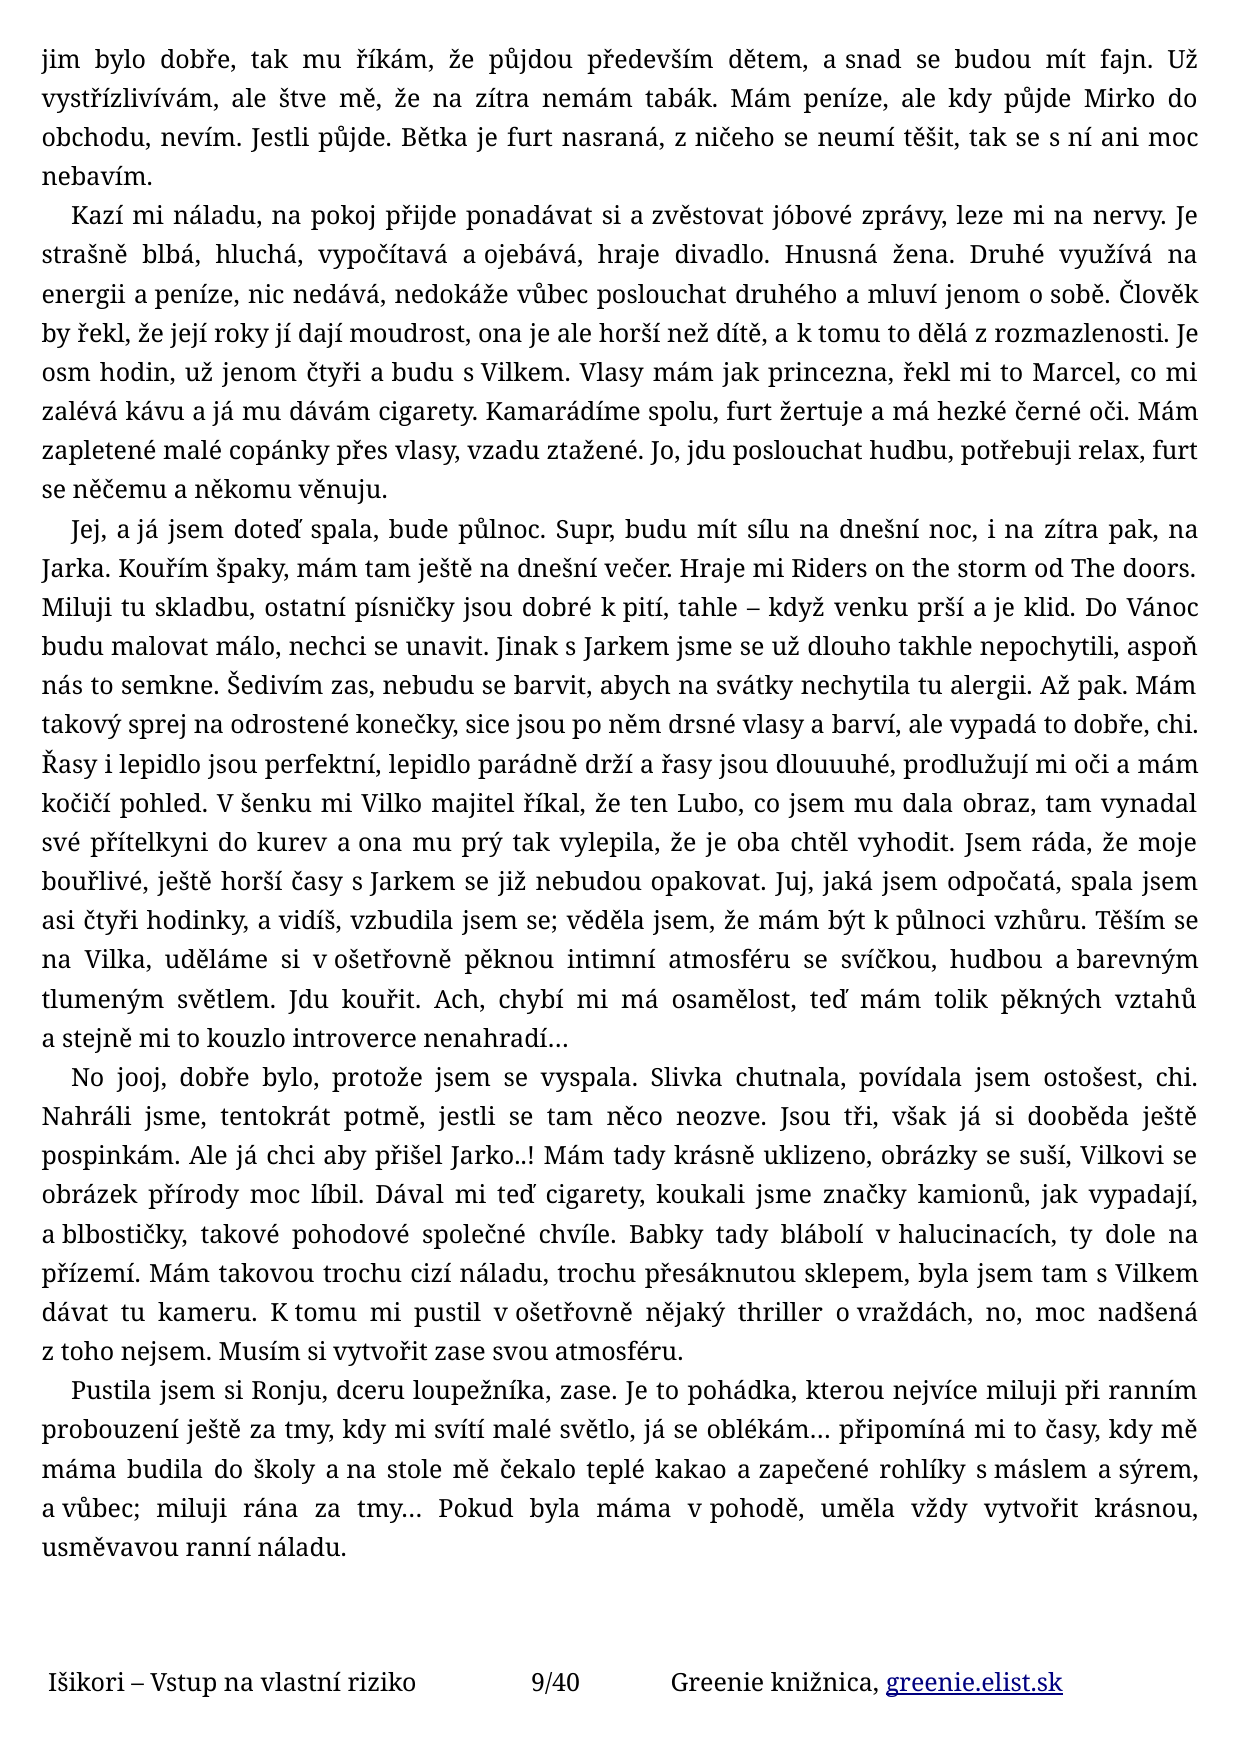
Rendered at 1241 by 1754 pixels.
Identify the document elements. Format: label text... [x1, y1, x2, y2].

text Kazí mi náladu, na pokoj přijde ponadávat si a zvěstovat jóbové zprávy, leze mi na nervy. Je strašně blbá, hluchá, vypočítavá a ojebává, hraje divadlo. Hnusná žena. Druhé využívá na energii a peníze, nic nedává, nedokáže vůbec poslouchat druhého a mluví jenom o sobě. Člověk by řekl, že její roky jí dají moudrost, ona je ale horší než dítě, a k tomu to dělá z rozmazlenosti. Je osm hodin, už jenom čtyři a budu s Vilkem. Vlasy mám jak princezna, řekl mi to Marcel, co mi zalévá kávu a já mu dávám cigarety. Kamarádíme spolu, furt žertuje a má hezké černé oči. Mám zapletené malé copánky přes vlasy, vzadu ztažené. Jo, jdu poslouchat hudbu, potřebuji relax, furt se něčemu a někomu věnuju. [41, 198, 1199, 506]
text Jej, a já jsem doteď spala, bude půlnoc. Supr, budu mít sílu na dnešní noc, i na zítra pak, na Jarka. Kouřím špaky, mám tam ještě na dnešní večer. Hraje mi Riders on the storm od The doors. Miluji tu skladbu, ostatní písničky jsou dobré k pití, tahle – když venku prší a je klid. Do Vánoc budu malovat málo, nechci se unavit. Jinak s Jarkem jsme se už dlouho takhle nepochytili, aspoň nás to semkne. Šedivím zas, nebudu se barvit, abych na svátky nechytila tu alergii. Až pak. Mám takový sprej na odrostené konečky, sice jsou po něm drsné vlasy a barví, ale vypadá to dobře, chi. Řasy i lepidlo jsou perfektní, lepidlo parádně drží a řasy jsou dlouuuhé, prodlužují mi oči a mám kočičí pohled. V šenku mi Vilko majitel říkal, že ten Lubo, co jsem mu dala obraz, tam vynadal své přítelkyni do kurev a ona mu prý tak vylepila, že je oba chtěl vyhodit. Jsem ráda, že moje bouřlivé, ještě horší časy s Jarkem se již nebudou opakovat. Juj, jaká jsem odpočatá, spala jsem asi čtyři hodinky, a vidíš, vzbudila jsem se; věděla jsem, že mám být k půlnoci vzhůru. Těším se na Vilka, uděláme si v ošetřovně pěknou intimní atmosféru se svíčkou, hudbou a barevným tlumeným světlem. Jdu kouřit. Ach, chybí mi má osamělost, teď mám tolik pěkných vztahů a stejně mi to kouzlo introverce nenahradí… [41, 511, 1199, 1054]
text No jooj, dobře bylo, protože jsem se vyspala. Slivka chutnala, povídala jsem ostošest, chi. Nahráli jsme, tentokrát potmě, jestli se tam něco neozve. Jsou tři, však já si dooběda ještě pospinkám. Ale já chci aby přišel Jarko..! Mám tady krásně uklizeno, obrázky se suší, Vilkovi se obrázek přírody moc líbil. Dával mi teď cigarety, koukali jsme značky kamionů, jak vypadají, a blbostičky, takové pohodové společné chvíle. Babky tady blábolí v halucinacích, ty dole na přízemí. Mám takovou trochu cizí náladu, trochu přesáknutou sklepem, byla jsem tam s Vilkem dávat tu kameru. K tomu mi pustil v ošetřovně nějaký thriller o vraždách, no, moc nadšená z toho nejsem. Musím si vytvořit zase svou atmosféru. [41, 1060, 1199, 1368]
text jim bylo dobře, tak mu říkám, že půjdou především dětem, a snad se budou mít fajn. Už vystřízlivívám, ale štve mě, že na zítra nemám tabák. Mám peníze, ale kdy půjde Mirko do obchodu, nevím. Jestli půjde. Bětka je furt nasraná, z ničeho se neumí těšit, tak se s ní ani moc nebavím. [41, 41, 1199, 193]
text Pustila jsem si Ronju, dceru loupežníka, zase. Je to pohádka, kterou nejvíce miluji při ranním probouzení ještě za tmy, kdy mi svítí malé světlo, já se oblékám… připomíná mi to časy, kdy mě máma budila do školy a na stole mě čekalo teplé kakao a zapečené rohlíky s máslem a sýrem, a vůbec; miluji rána za tmy… Pokud byla máma v pohodě, uměla vždy vytvořit krásnou, usměvavou ranní náladu. [41, 1373, 1199, 1564]
